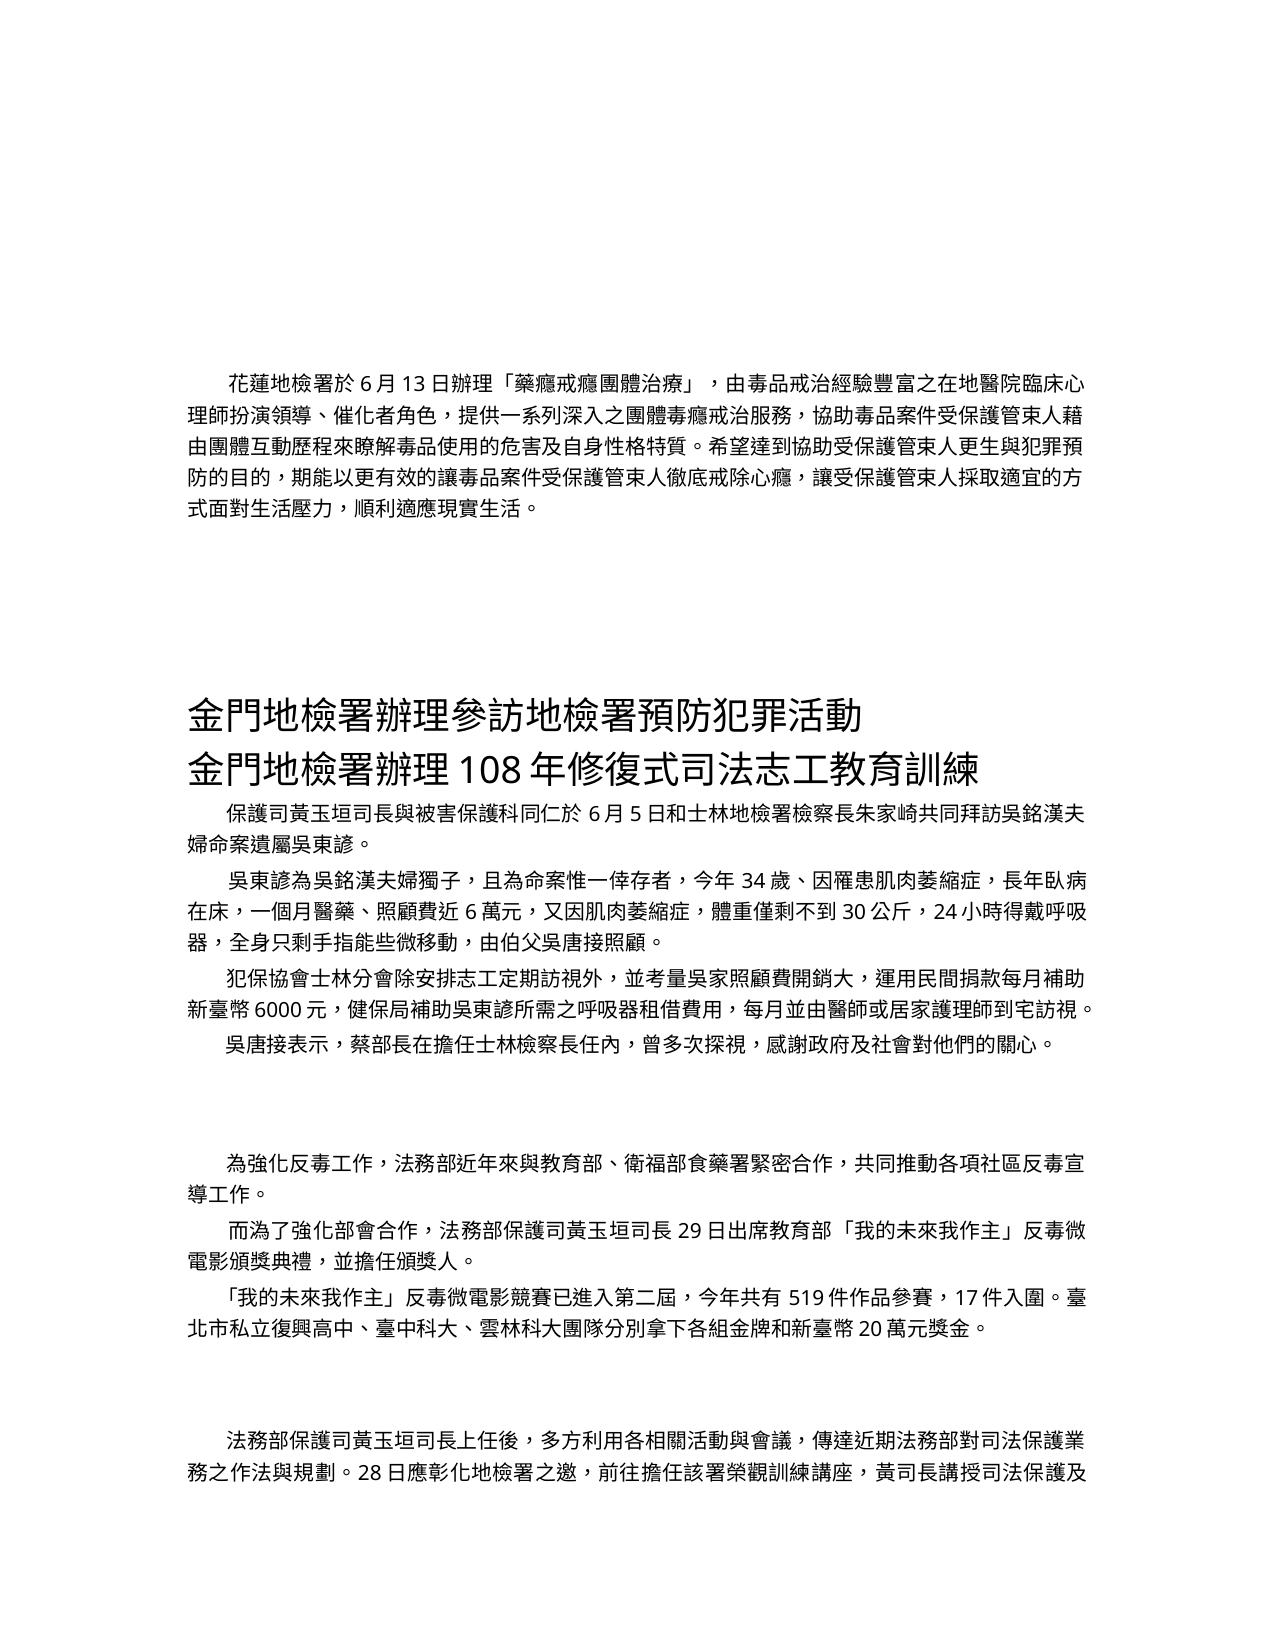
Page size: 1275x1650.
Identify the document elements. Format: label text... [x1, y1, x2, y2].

text 金門地檢署辦理108年修復式司法志工教育訓練 [187, 740, 1087, 794]
text 保護司黃玉垣司長與被害保護科同仁於6月5日和士林地檢署檢察長朱家崎共同拜訪吳銘漢夫婦命案遺屬吳東諺。 [187, 797, 1087, 859]
text 吳唐接表示，蔡部長在擔任士林檢察長任內，曾多次探視，感謝政府及社會對他們的關心。 [187, 1028, 1087, 1059]
text 法務部保護司黃玉垣司長上任後，多方利用各相關活動與會議，傳達近期法務部對司法保護業務之作法與規劃。28日應彰化地檢署之邀，前往擔任該署榮觀訓練講座，黃司長講授司法保護及 [187, 1424, 1087, 1486]
text 犯保協會士林分會除安排志工定期訪視外，並考量吳家照顧費開銷大，運用民間捐款每月補助新臺幣6000元，健保局補助吳東諺所需之呼吸器租借費用，每月並由醫師或居家護理師到宅訪視。 [187, 961, 1087, 1024]
text 而溈了強化部會合作，法務部保護司黃玉垣司長29日出席教育部「我的未來我作主」反毒微電影頒獎典禮，並擔任頒獎人。 [187, 1213, 1087, 1276]
text 「不會忘記您」~保護司偕同士林地檢拜訪吳銘漢夫婦命案遺屬 [187, 1061, 1087, 1144]
text 保護司出席教育部「我的未來我作主」反毒微電影頒獎 [187, 1380, 1087, 1422]
text 花蓮地檢署於6月13日辦理「藥癮戒癮團體治療」，由毒品戒治經驗豐富之在地醫院臨床心理師扮演領導、催化者角色，提供一系列深入之團體毒癮戒治服務，協助毒品案件受保護管束人藉由團體互動歷程來瞭解毒品使用的危害及自身性格特質。希望達到協助受保護管束人更生與犯罪預防的目的，期能以更有效的讓毒品案件受保護管束人徹底戒除心癮，讓受保護管束人採取適宜的方式面對生活壓力，順利適應現實生活。 [187, 367, 1087, 523]
text 宜蘭地檢署辦理『反毒法治教育暨生命體驗營』活動 [187, 192, 1087, 246]
text 吳東諺為吳銘漢夫婦獨子，且為命案惟一倖存者，今年34歲、因罹患肌肉萎縮症，長年臥病在床，一個月醫藥、照顧費近6萬元，又因肌肉萎縮症，體重僅剩不到30公斤，24小時得戴呼吸器，全身只剩手指能些微移動，由伯父吳唐接照顧。 [187, 863, 1087, 957]
text 花檢暨更保開辦藥癮戒癮團體 [187, 311, 1087, 365]
text 為強化反毒工作，法務部近年來與教育部、衛福部食藥署緊密合作，共同推動各項社區反毒宣導工作。 [187, 1147, 1087, 1209]
text 東檢受保護管束人、勞動人包粽做香包慰問獨居老人 [187, 577, 1087, 631]
text 「反賄反毒，端午不打烊」 [187, 256, 1087, 311]
text 金門地檢署辦理參訪地檢署預防犯罪活動 [187, 686, 1087, 740]
text 「我的未來我作主」反毒微電影競賽已進入第二屆，今年共有519件作品參賽，17件入圍。臺北市私立復興高中、臺中科大、雲林科大團隊分別拿下各組金牌和新臺幣20萬元獎金。 [187, 1280, 1087, 1342]
text 屏檢召開108年「環保及食安」平臺業務聯繫會議 [187, 150, 1087, 192]
text 犯保臺東分會辦理溫情端陽家訪關懷活動 [187, 525, 1087, 567]
text 內政部反毒行動車臺東區啟動儀式 [187, 631, 1087, 686]
